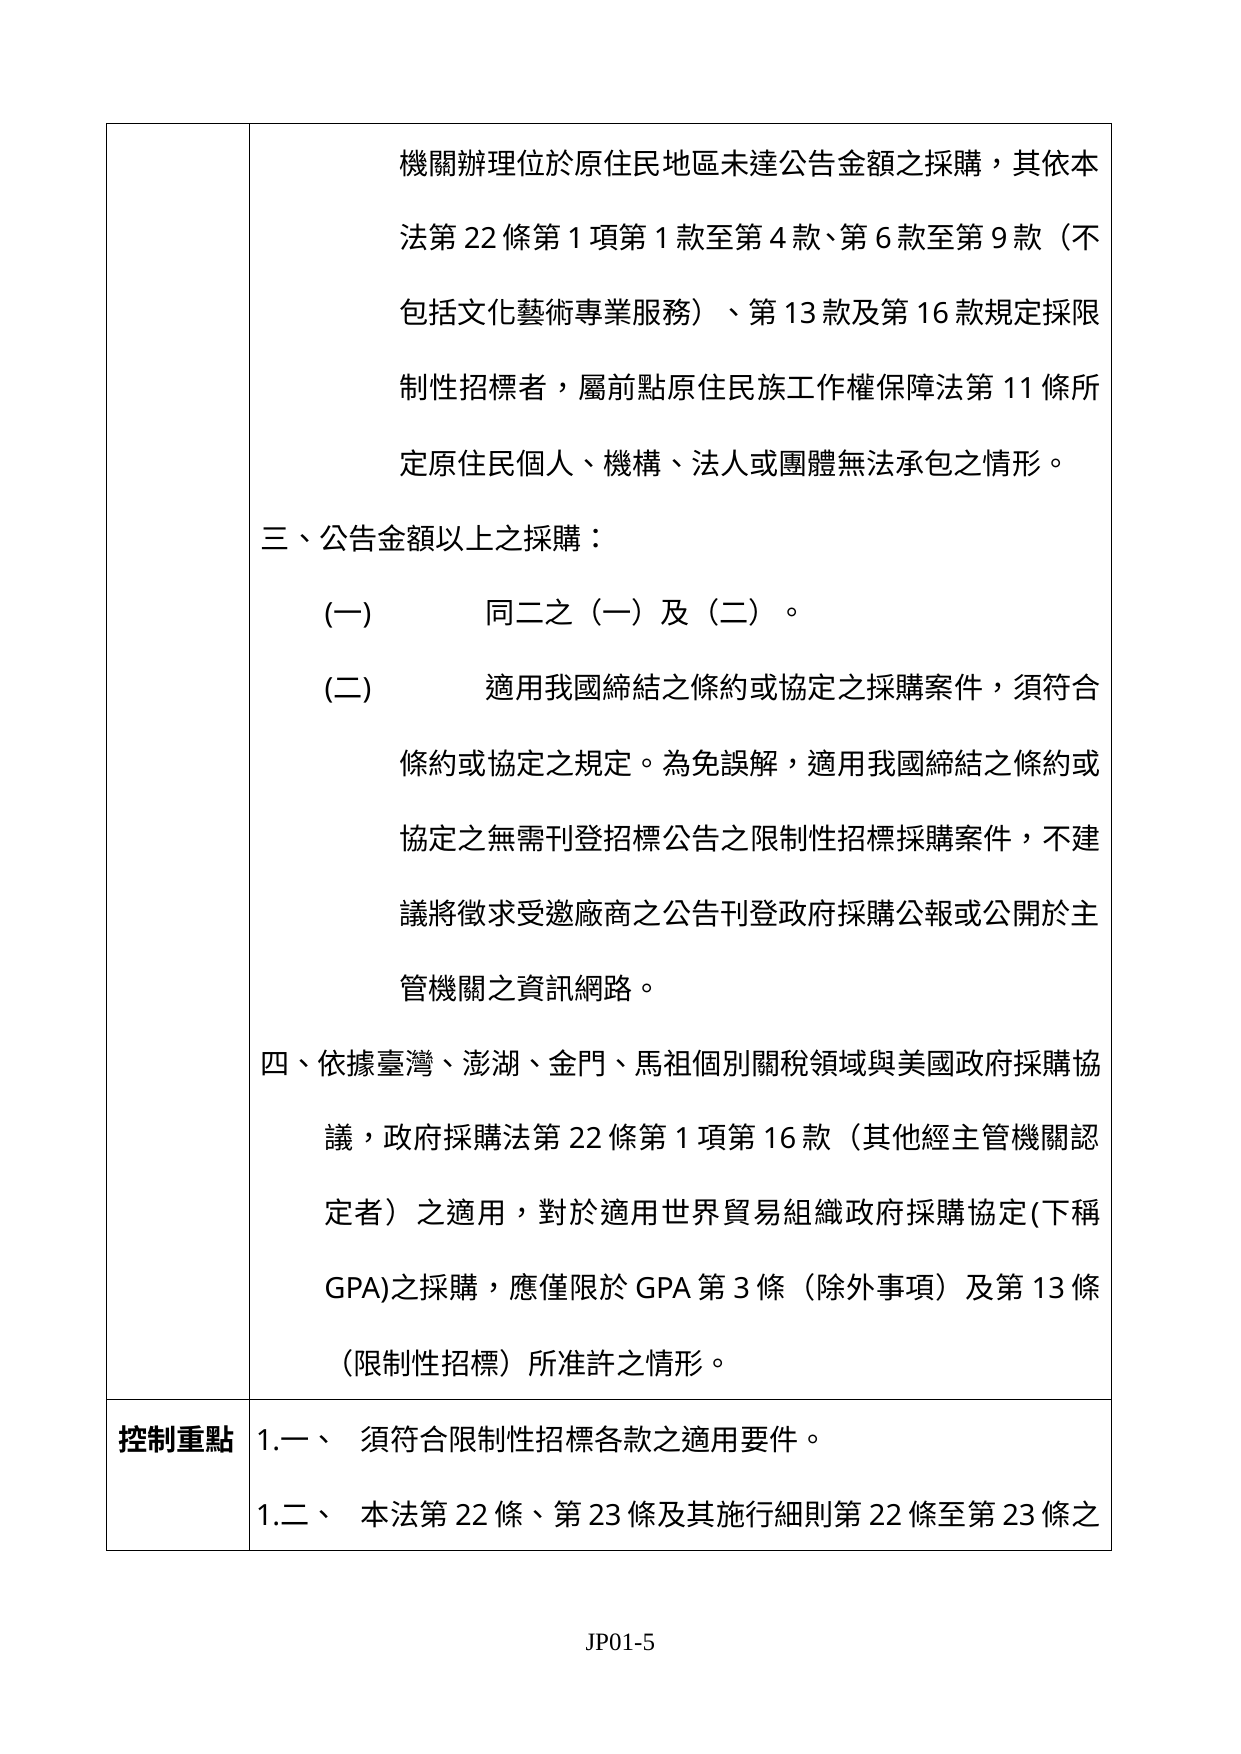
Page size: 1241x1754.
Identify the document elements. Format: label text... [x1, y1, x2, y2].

table_cell 須符合限制性招標各款之適用要件。 本法第22條、第23條及其施行細則第22條至第23條之1，得以比價方式辦理者，優先以比價方式辦理。 未達公告金額而逾公告金額十分之一之採購，不得通案以議價或比價方式辦理採購。 上級機關對於機關以符合本法第22條第1項第16款所定情形依「中央機關未達公告金額採購招標辦法」第2條第1項第2款規定採限制性招標辦理者，得視需要訂定較嚴格之適用規定或授權條件。 不可有本法主管機關訂頒之「政府採購法第22條第1項各款執行錯誤態樣」、「機關辦理公告金額十分之一（新臺幣10萬元）以下採購常見誤解或錯誤態樣」之錯誤或誤解行為。 不可意圖規避本法公告金額以上或未達公告金額但逾公告金額十分之一之採購規定，分批辦理公告金額以上之採購，或未達公告金額但逾公告金額十分之一之採購。 有分批辦理之必要，須依全部批數之預算總額認定採購金額。 非依共同供應契約辦理之小額採購，其洽廠商提供報價或企劃書者，不可未考慮廠商報價之合理性而逕以報價決標。 非屬緊急事故，不得以緊急處理為由而依本法第22條第1項第3款辦理；依該第3款辦理者，緊急事故發生後至簽辦採購、核准採購、決標、簽約，不可時間相隔甚久，或訂定寬鬆之履約期限。 原有採購之後續擴充，並無必須向原供應廠商採購之理由者，不得以本法第22條第1項第4款為由辦理。 [250, 1400, 1111, 1550]
table_cell 限制性招標依採購規模區分： 一、小額採購（目前為公告金額十分之一以下之採購，即新臺幣(以下同)10萬元以下之採購）： 依中央機關未達公告金額採購招標辦法第5條規定，得不經公告程序，逕洽廠商採購，免提供報價或企劃書。 同性質之採購，不宜一再洽同一廠商採購，且不可有「機關辦理公告金額十分之一（新臺幣10萬元）以下採購常見誤解或錯誤態樣」之誤解或錯誤行為。例如： 不可意圖規避政府採購法（下稱本法）公告金額以上或未達公告金額但逾公告金額十分之一之採購規定，而以公告金額十分之一以下之採購，分批辦理公告金額以上之採購，或未達公告金額但逾公告金額十分之一之採購。 有分批辦理之必要，須依全部批數之預算總額認定採購金額。 誤以為所有小額採購僅可逕洽一家廠商採購。 不要洽一家廠商代為蒐集三家廠商之報價或估價單，供機關作為採購決定之用。 非依共同供應契約辦理之小額採購，不要誤以為所有案件皆無需經議價程序。 非依共同供應契約辦理之小額採購，其洽廠商提供報價或企劃書者，不可未考慮廠商報價之合理性而逕以報價決標。 誤以為所有小額採購皆無需簽訂契約、不適用不得轉包之規定、不適用本法第101條及第103條之規定。 洽共同供應契約廠商訂購產品並附加採購該共同供應契約產品以外之項目，附加採購金額逾公告金額十分之ㄧ，或所附加採購之項目非屬訂購產品之相關配備或勞務。 機關內部請購、廠商履約、驗收、經費核銷之過程未落實控管。 二、未達公告金額但逾公告金額十分之一之採購： 符合本法第22條第1項第1款至第8款、第12款至第15款所定情形之一者，得不經公告程序採限制性招標。但須符合其施行細則第22條至第23條之1規定，並由需求、使用或承辦採購單位，就個案敘明符合各款之情形，簽報機關首長或其授權人員核准。其得以比價方式辦理者，優先以比價方式辦理。 機關依上開（一）採限制性招標，不可有本法主管機關訂頒之「政府採購法第22條第1項各款執行錯誤態樣」之錯誤行為。例如： 誤以為獨家代理商或獨家經銷商就是專屬權利或獨家製造或供應，而依第2款辦理。 非屬緊急事故，卻以須緊急處理為由而依第3款辦理；依第3款辦理，惟緊急事故發生後至簽辦採購、核准採購、決標、簽約，時間相隔甚久，或訂定寬鬆之履約期限。 原有採購之後續擴充，並無必須向原供應廠商採購之理由，卻以第4款為由辦理。 依第6款辦理，惟原契約項目數量之增加或原契約項目規格之變更，其增加之契約金額，未列入追加累計金額。 依第7款辦理，招標公告及招標文件標示之後續擴充期間、金額或數量，明顯過長、過大，顯不合理，例如原有採購清潔服務1年，後續擴充4年。 符合本法第22條第1項第16款所定情形，經需求、使用或承辦採購單位就個案敘明邀請指定廠商比價或議價之適當理由，簽報機關首長或其授權人員核准者，得採限制性招標，免報經本法主管機關認定。 機關依公開取得3家以上廠商之書面報價或企劃書，擇符合需要者辦理比價或議價辦理者，得於辦理第一次公告結果，未能取得3家以上廠商之書面報價或企劃書時，經機關首長或其授權人員核准，改採限制性招標。 依原住民族工作權保障法第11條規定，各級政府機關、公立學校及公營事業機構，辦理位於原住民地區未達政府採購法公告金額之採購，應由原住民個人、機構、法人或團體承包。但原住民個人、機構、法人或團體無法承包者，不在此限。 依原住民族工作權保障法施行細則第9條規定，機關辦理位於原住民地區未達公告金額之採購，其依本法第22條第1項第1款至第4款、第6款至第9款（不包括文化藝術專業服務）、第13款及第16款規定採限制性招標者，屬前點原住民族工作權保障法第11條所定原住民個人、機構、法人或團體無法承包之情形。 三、公告金額以上之採購： 同二之（一）及（二）。 適用我國締結之條約或協定之採購案件，須符合條約或協定之規定。為免誤解，適用我國締結之條約或協定之無需刊登招標公告之限制性招標採購案件，不建議將徵求受邀廠商之公告刊登政府採購公報或公開於主管機關之資訊網路。 四、依據臺灣、澎湖、金門、馬祖個別關稅領域與美國政府採購協議，政府採購法第22條第1項第16款（其他經主管機關認定者）之適用，對於適用世界貿易組織政府採購協定(下稱GPA)之採購，應僅限於GPA第3條（除外事項）及第13條（限制性招標）所准許之情形。 [250, 124, 1111, 1399]
table_cell [107, 124, 249, 1399]
table_cell 控制重點 [107, 1400, 249, 1550]
